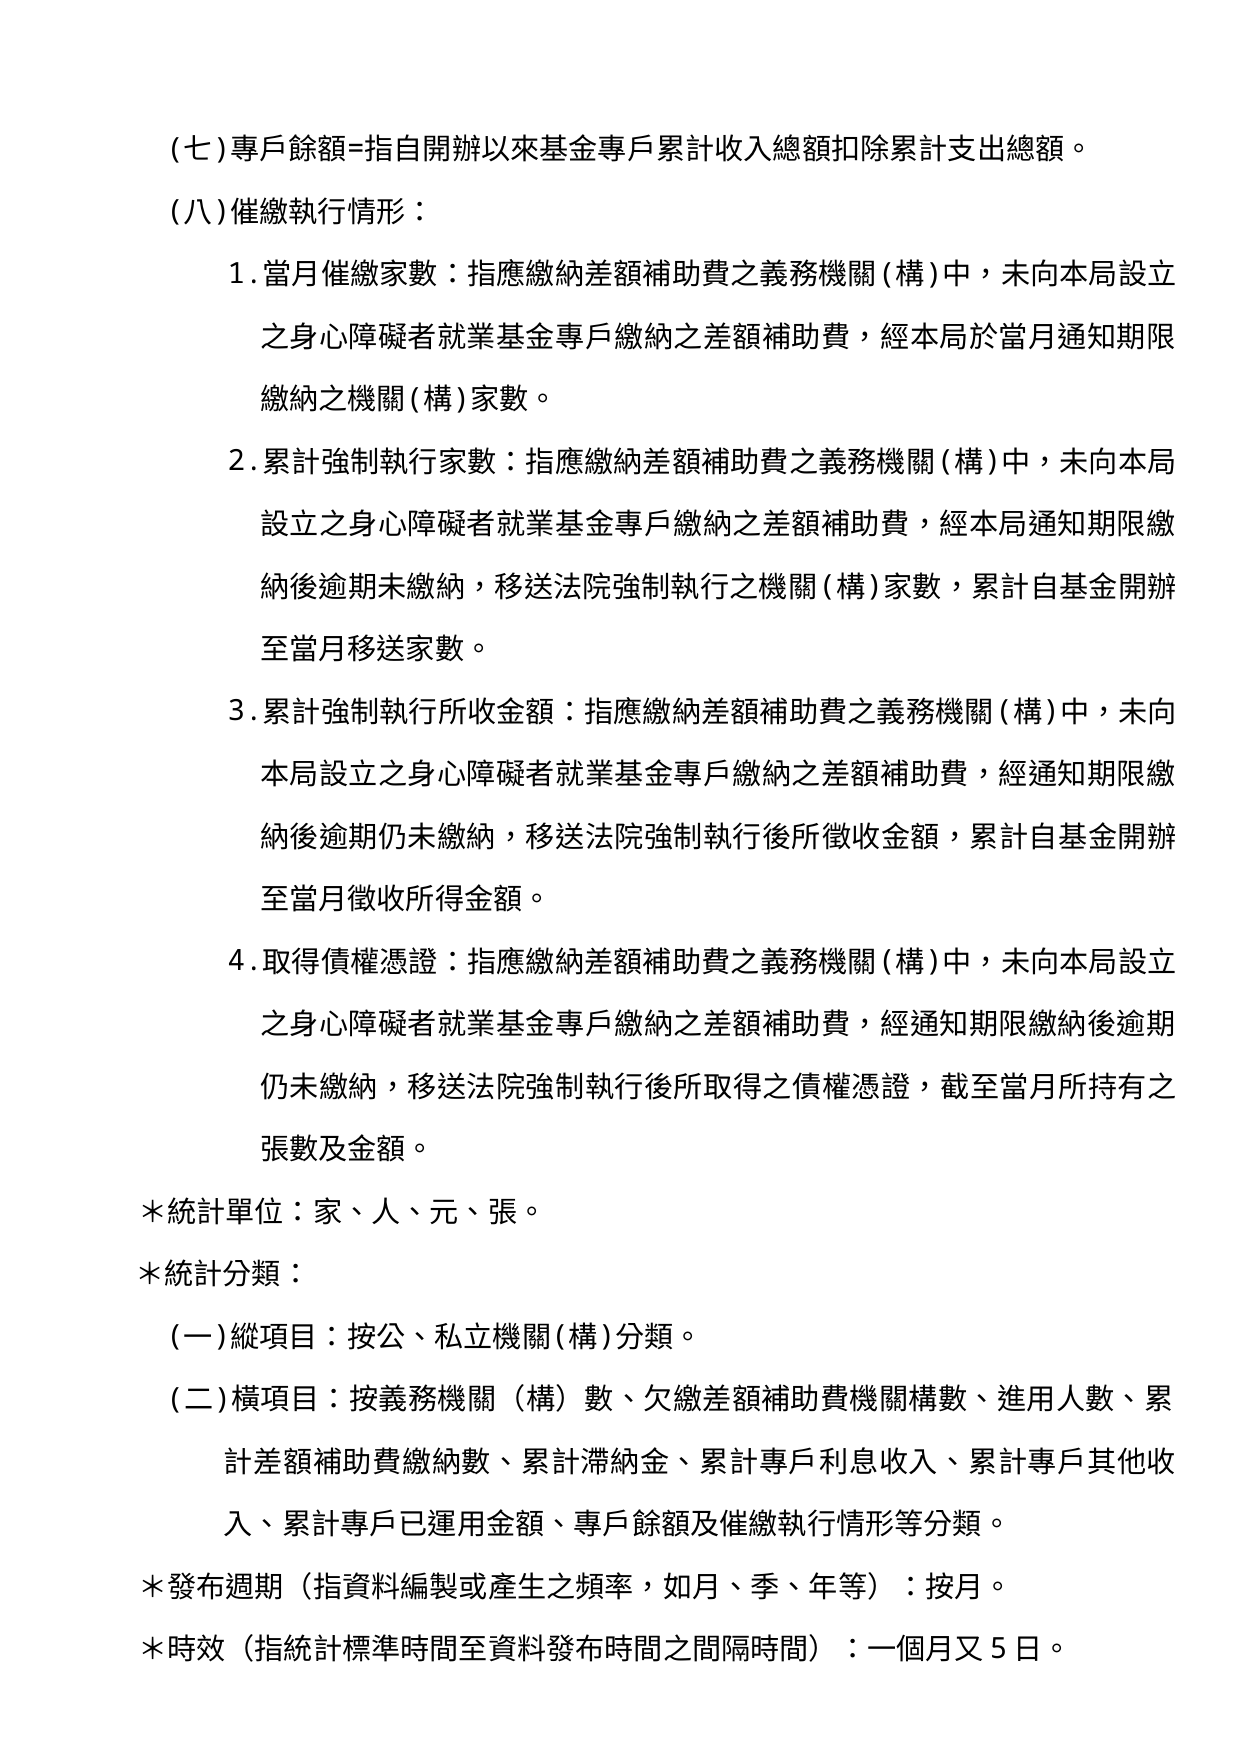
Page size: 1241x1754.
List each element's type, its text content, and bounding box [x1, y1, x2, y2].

table_header (七)專戶餘額=指自開辦以來基金專戶累計收入總額扣除累計支出總額。 (八)催繳執行情形： 1.當月催繳家數：指應繳納差額補助費之義務機關(構)中，未向本局設立之身心障礙者就業基金專戶繳納之差額補助費，經本局於當月通知期限繳納之機關(構)家數。 2.累計強制執行家數：指應繳納差額補助費之義務機關(構)中，未向本局設立之身心障礙者就業基金專戶繳納之差額補助費，經本局通知期限繳納後逾期未繳納，移送法院強制執行之機關(構)家數，累計自基金開辦至當月移送家數。 3.累計強制執行所收金額：指應繳納差額補助費之義務機關(構)中，未向本局設立之身心障礙者就業基金專戶繳納之差額補助費，經通知期限繳納後逾期仍未繳納，移送法院強制執行後所徵收金額，累計自基金開辦至當月徵收所得金額。 4.取得債權憑證：指應繳納差額補助費之義務機關(構)中，未向本局設立之身心障礙者就業基金專戶繳納之差額補助費，經通知期限繳納後逾期仍未繳納，移送法院強制執行後所取得之債權憑證，截至當月所持有之張數及金額。 ＊統計單位：家、人、元、張。 ＊統計分類： (一)縱項目：按公、私立機關(構)分類。 (二)橫項目：按義務機關（構）數、欠繳差額補助費機關構數、進用人數、累計差額補助費繳納數、累計滯納金、累計專戶利息收入、累計專戶其他收入、累計專戶已運用金額、專戶餘額及催繳執行情形等分類。 ＊發布週期（指資料編製或產生之頻率，如月、季、年等）：按月。 ＊時效（指統計標準時間至資料發布時間之間隔時間）：一個月又5日。 [98, 105, 1188, 1668]
